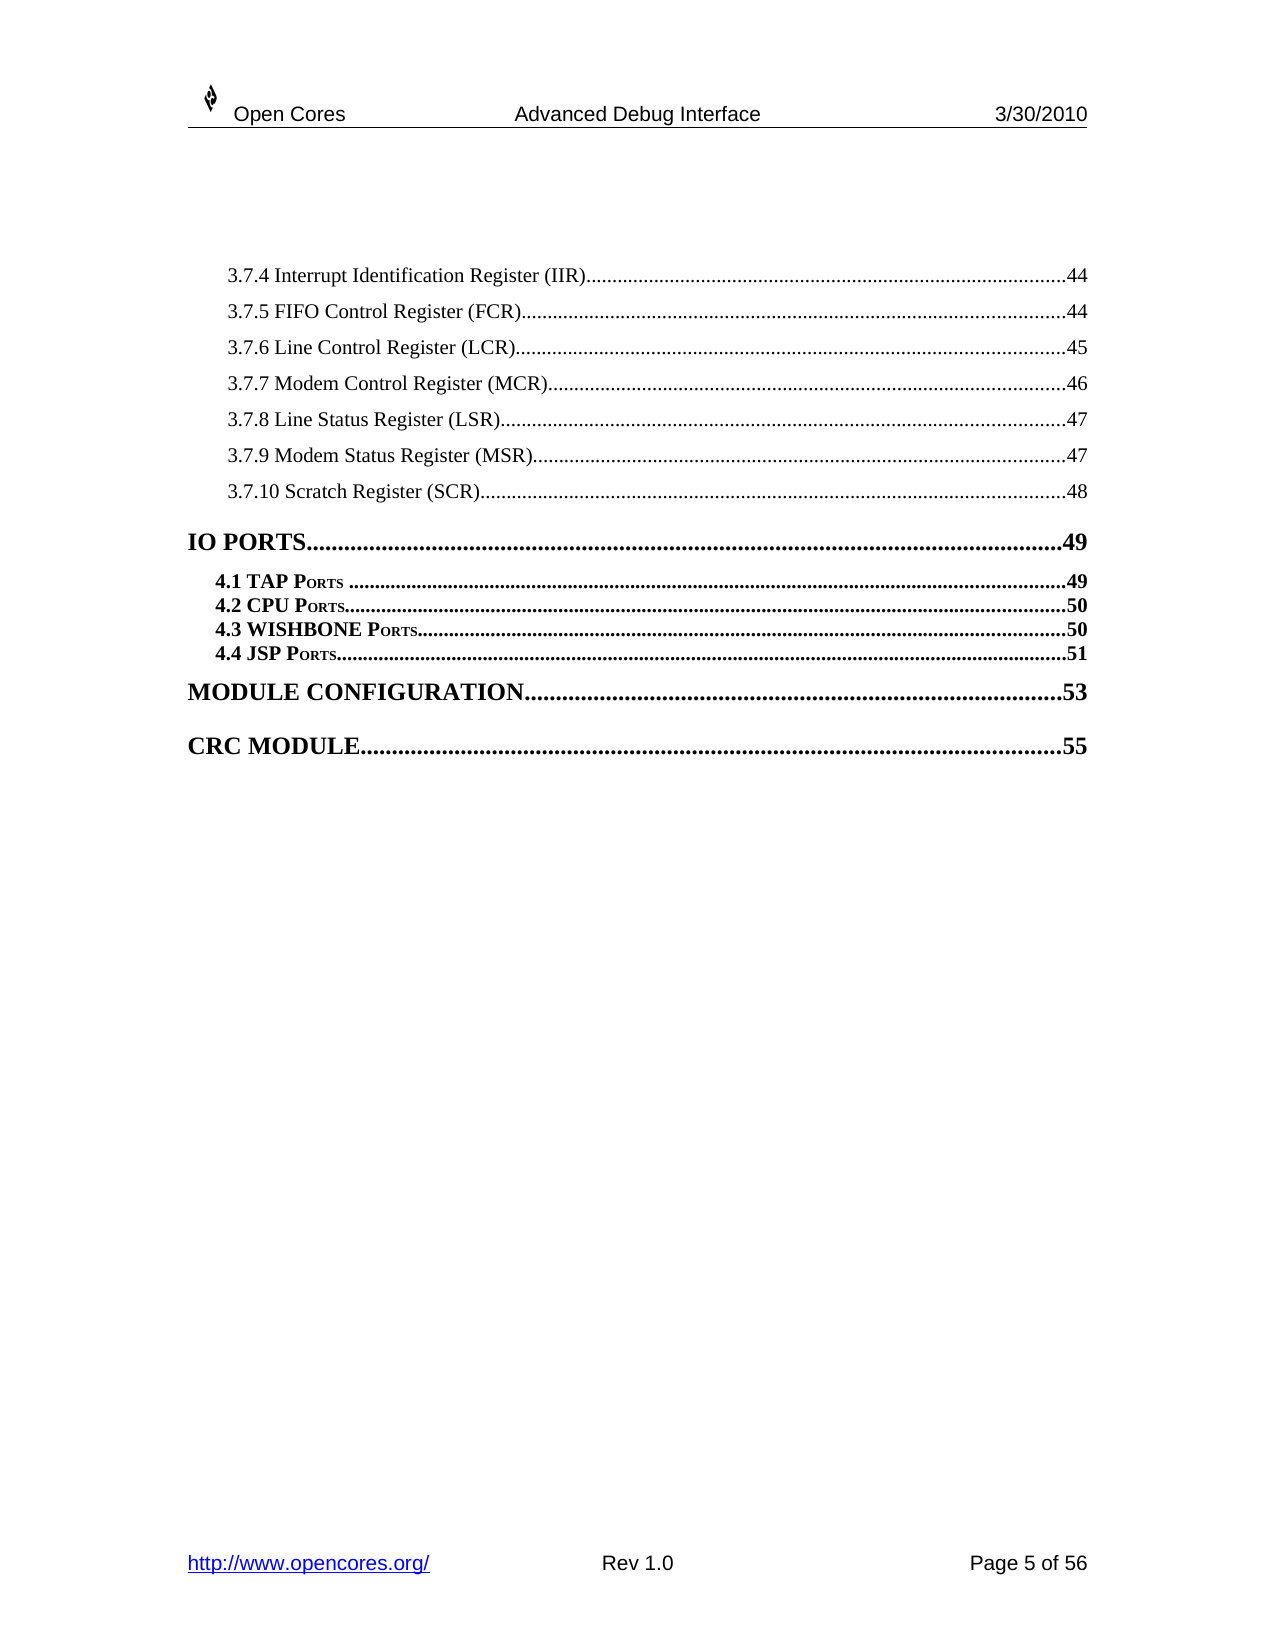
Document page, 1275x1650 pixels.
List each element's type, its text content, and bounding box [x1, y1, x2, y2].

text 3.7.5 FIFO Control Register (FCR) 44 [222, 298, 1087, 323]
text 3.7.9 Modem Status Register (MSR) 47 [222, 443, 1087, 467]
text 3.7.4 Interrupt Identification Register (IIR) 44 [222, 262, 1087, 287]
text 4.4 JSP Ports 51 [210, 641, 1087, 665]
text CRC Module 55 [187, 731, 1087, 760]
text 3.7.8 Line Status Register (LSR) 47 [222, 407, 1087, 431]
text 4.1 TAP Ports 49 [210, 568, 1087, 593]
text Module Configuration 53 [187, 677, 1087, 706]
text 4.2 CPU Ports 50 [210, 593, 1087, 617]
text 3.7.6 Line Control Register (LCR) 45 [222, 334, 1087, 359]
text 3.7.7 Modem Control Register (MCR) 46 [222, 371, 1087, 395]
text IO Ports 49 [187, 527, 1087, 556]
text 4.3 WISHBONE Ports 50 [210, 617, 1087, 641]
text 3.7.10 Scratch Register (SCR) 48 [222, 479, 1087, 503]
